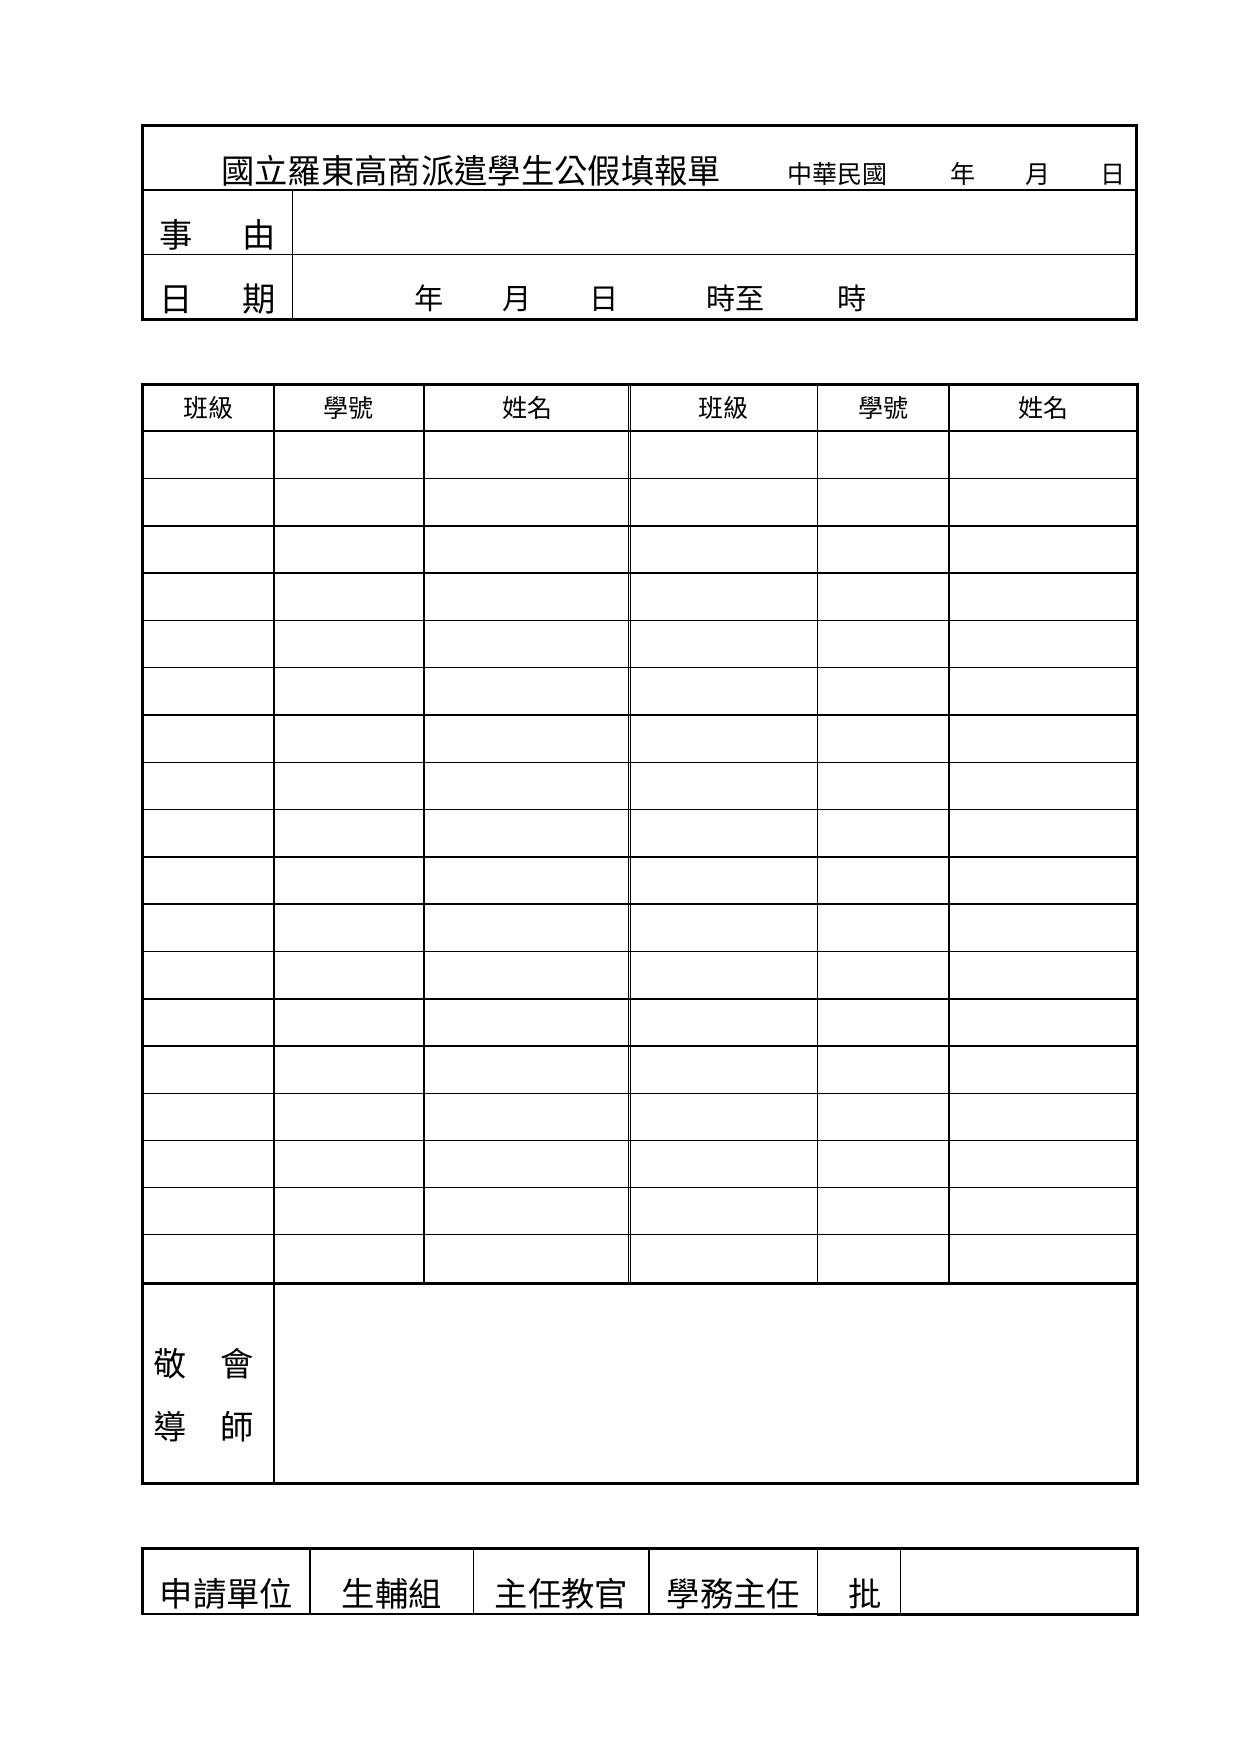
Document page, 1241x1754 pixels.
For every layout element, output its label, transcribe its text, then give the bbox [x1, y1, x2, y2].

table_cell [275, 432, 423, 478]
table_cell [275, 905, 423, 951]
table_cell [275, 1235, 423, 1282]
table_cell [631, 527, 817, 572]
table_cell [631, 1047, 817, 1092]
table_cell [144, 716, 273, 761]
table_cell [950, 952, 1136, 998]
table_header 生輔組 [311, 1550, 473, 1613]
table_cell [275, 716, 423, 761]
table_cell [950, 810, 1136, 856]
table_cell [854, 1285, 1136, 1482]
table_cell [818, 858, 948, 903]
table_cell [950, 479, 1136, 525]
table_header 姓名 [425, 386, 628, 430]
table_cell [293, 191, 1135, 253]
table_cell [144, 952, 273, 998]
table_cell [144, 574, 273, 619]
table_cell [425, 1141, 628, 1187]
table_cell [818, 952, 948, 998]
table_cell [950, 574, 1136, 619]
table_cell [144, 1000, 273, 1045]
table_cell [425, 1188, 628, 1234]
table_cell [818, 1047, 948, 1092]
table_cell 年 月 日 時至 時 [293, 255, 1135, 317]
table_cell [818, 810, 948, 856]
table_cell 敬 會 導 師 [144, 1285, 273, 1482]
table_cell [144, 858, 273, 903]
table_cell [950, 527, 1136, 572]
table_cell [275, 1285, 571, 1482]
table_cell [425, 527, 628, 572]
table_cell [818, 1141, 948, 1187]
table_cell [631, 810, 817, 856]
table_cell [818, 1000, 948, 1045]
table_cell [950, 763, 1136, 809]
table_cell [144, 1235, 273, 1282]
table_cell [631, 432, 817, 478]
table_header 主任教官 [474, 1550, 648, 1613]
table_cell [425, 1235, 628, 1282]
table_header [901, 1550, 1136, 1613]
table_cell [950, 858, 1136, 903]
table_cell [275, 952, 423, 998]
table_cell [631, 1235, 817, 1282]
table_cell [144, 668, 273, 714]
table_cell [275, 1094, 423, 1140]
table_cell [818, 621, 948, 667]
table_cell [631, 905, 817, 951]
table_cell [425, 479, 628, 525]
table_cell [631, 479, 817, 525]
table_cell [275, 810, 423, 856]
table_cell [631, 1094, 817, 1140]
table_cell [144, 1094, 273, 1140]
table_cell [425, 716, 628, 761]
table_cell [950, 1047, 1136, 1092]
table_cell [950, 716, 1136, 761]
table_cell [144, 763, 273, 809]
table_cell [144, 1188, 273, 1234]
table_cell [631, 574, 817, 619]
table_cell [631, 1141, 817, 1187]
table_cell [818, 1235, 948, 1282]
table_cell [144, 1047, 273, 1092]
table_cell [425, 763, 628, 809]
table_header 學務主任 [650, 1550, 817, 1613]
table_cell [950, 432, 1136, 478]
table_cell [631, 621, 817, 667]
table_cell [818, 716, 948, 761]
table_cell [818, 479, 948, 525]
table_cell [425, 574, 628, 619]
table_cell [818, 763, 948, 809]
table_cell [950, 1235, 1136, 1282]
table_cell [950, 668, 1136, 714]
table_cell [425, 810, 628, 856]
table_cell [950, 1141, 1136, 1187]
table_cell [631, 763, 817, 809]
table_cell [818, 527, 948, 572]
table_cell [631, 952, 817, 998]
table_cell [144, 432, 273, 478]
table_cell [275, 1188, 423, 1234]
table_header 姓名 [950, 386, 1136, 430]
table_header 班級 [144, 386, 273, 430]
table_cell [144, 479, 273, 525]
table_cell [275, 1000, 423, 1045]
table_cell [425, 952, 628, 998]
table_cell [425, 1047, 628, 1092]
table_cell [631, 1000, 817, 1045]
table_cell [275, 1141, 423, 1187]
table_cell [144, 905, 273, 951]
table_cell [818, 432, 948, 478]
table_cell [425, 668, 628, 714]
table_header 國立羅東高商派遣學生公假填報單 中華民國 年 月 日 [144, 127, 1135, 189]
table_cell [631, 858, 817, 903]
table_cell [950, 1094, 1136, 1140]
table_cell [425, 1094, 628, 1140]
table_header 班級 [631, 386, 817, 430]
table_cell [950, 1000, 1136, 1045]
table_cell [275, 574, 423, 619]
table_cell [950, 621, 1136, 667]
table_cell [425, 1000, 628, 1045]
table_header 申請單位 [144, 1550, 309, 1613]
table_cell [950, 1188, 1136, 1234]
table_header 學號 [275, 386, 423, 430]
table_cell [631, 668, 817, 714]
table_cell [425, 432, 628, 478]
table_cell [275, 479, 423, 525]
table_cell [631, 1188, 817, 1234]
table_header 批 [818, 1550, 900, 1613]
table_cell [275, 668, 423, 714]
table_cell 日 期 [144, 255, 292, 317]
table_cell [571, 1285, 854, 1482]
table_cell [275, 858, 423, 903]
table_cell [818, 1188, 948, 1234]
table_cell [275, 527, 423, 572]
table_cell [144, 810, 273, 856]
table_cell [144, 621, 273, 667]
table_cell [275, 763, 423, 809]
table_cell [275, 1047, 423, 1092]
table_cell [144, 527, 273, 572]
table_cell [818, 905, 948, 951]
table_cell [275, 621, 423, 667]
table_cell [818, 574, 948, 619]
table_cell [818, 668, 948, 714]
table_cell [818, 1094, 948, 1140]
table_cell [425, 905, 628, 951]
table_cell [425, 858, 628, 903]
table_cell [631, 716, 817, 761]
table_cell [950, 905, 1136, 951]
table_header 學號 [818, 386, 948, 430]
table_cell [425, 621, 628, 667]
table_cell [144, 1141, 273, 1187]
table_cell 事 由 [144, 191, 292, 253]
